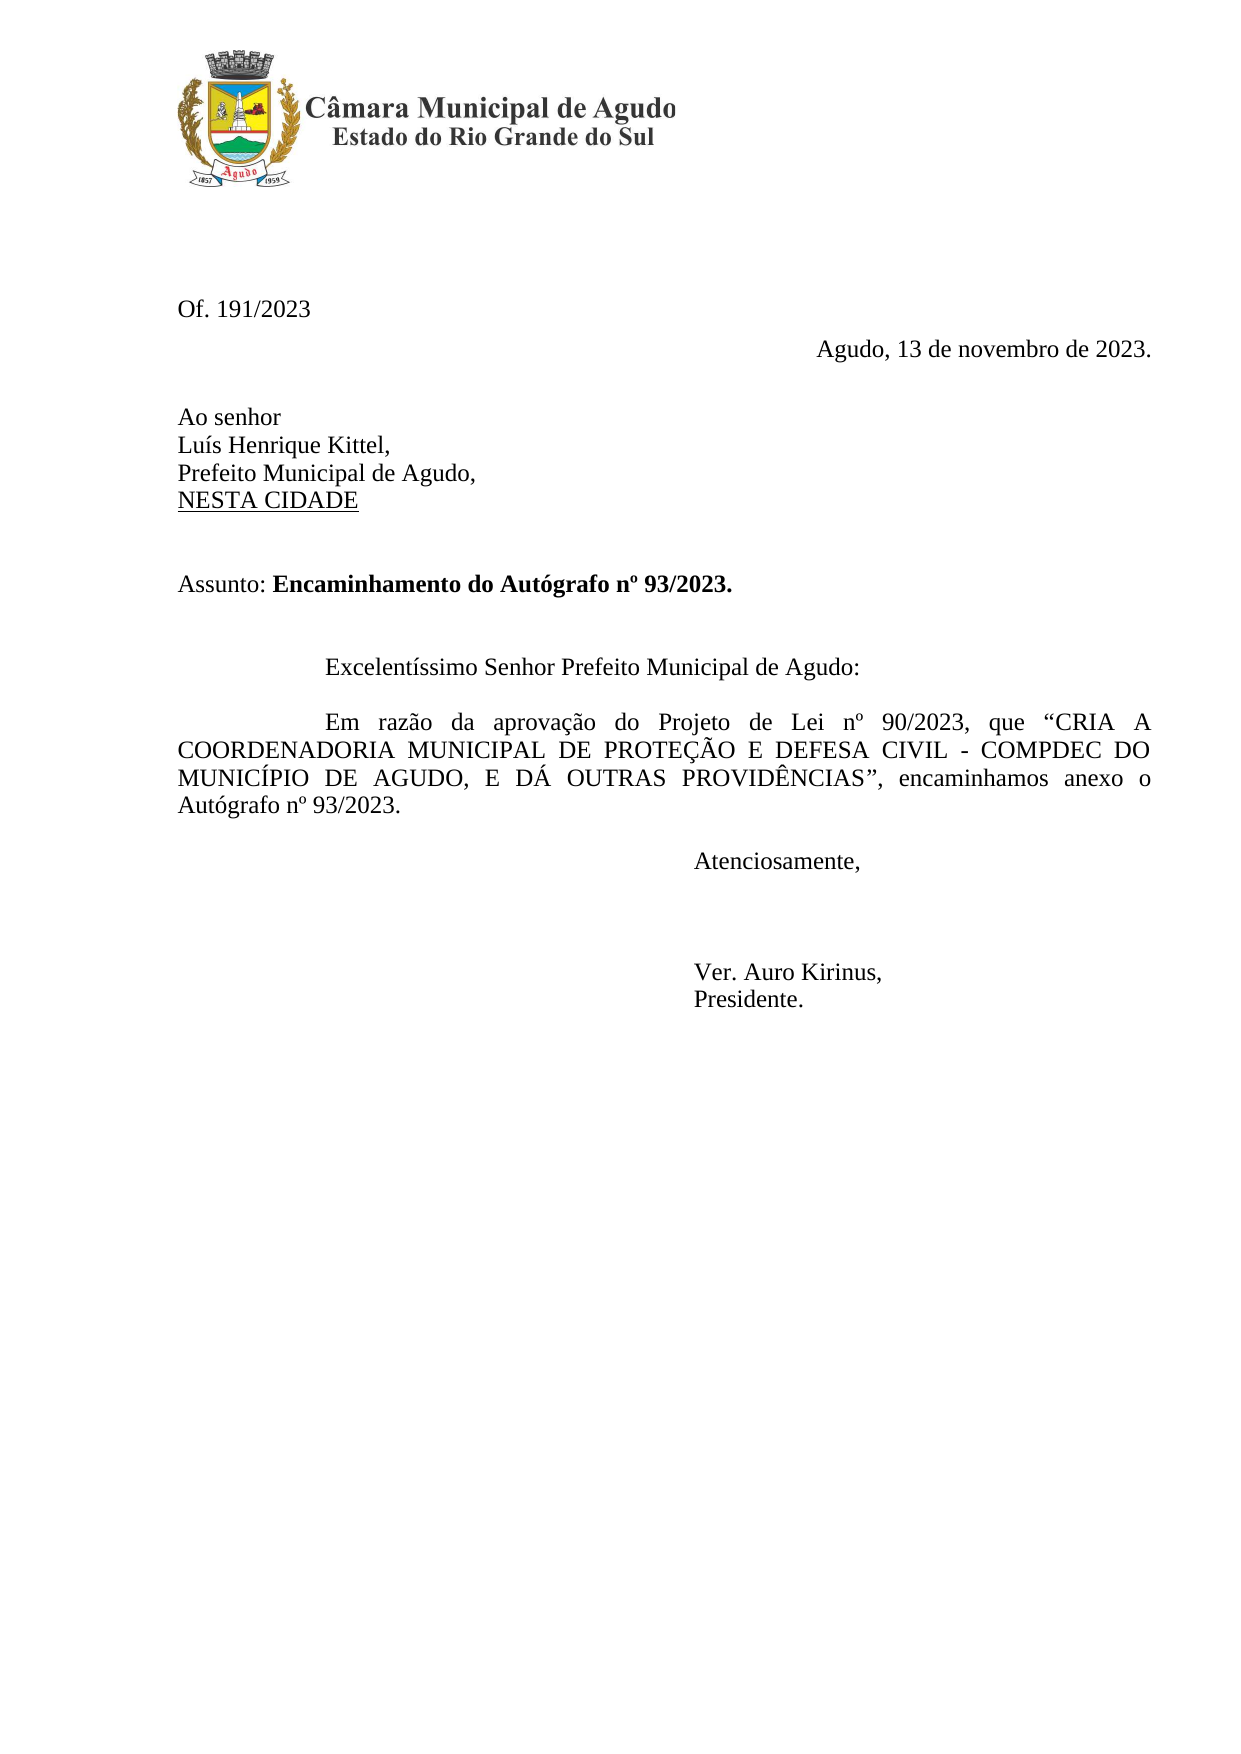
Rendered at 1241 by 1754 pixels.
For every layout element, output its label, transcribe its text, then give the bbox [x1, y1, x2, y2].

text Em razão da aprovação do Projeto de Lei nº 90/2023, que “CRIA A COORDENADORIA MUNICIPAL DE PROTEÇÃO E DEFESA CIVIL - COMPDEC DO MUNICÍPIO DE AGUDO, E DÁ OUTRAS PROVIDÊNCIAS”, encaminhamos anexo o Autógrafo nº 93/2023. [177, 708, 1152, 819]
text Ao senhor [177, 403, 1152, 431]
text Excelentíssimo Senhor Prefeito Municipal de Agudo: [177, 653, 1152, 681]
picture [177, 50, 676, 187]
text NESTA CIDADE [177, 487, 1152, 514]
text Agudo, 13 de novembro de 2023. [177, 336, 1152, 363]
text Ver. Auro Kirinus, [546, 958, 1152, 985]
text Luís Henrique Kittel, [177, 431, 1152, 459]
text Atenciosamente, [546, 847, 1152, 874]
text Prefeito Municipal de Agudo, [177, 459, 1152, 487]
text Of. 191/2023 [177, 295, 1152, 323]
text Presidente. [546, 985, 1152, 1013]
text Assunto: Encaminhamento do Autógrafo nº 93/2023. [177, 570, 1152, 597]
